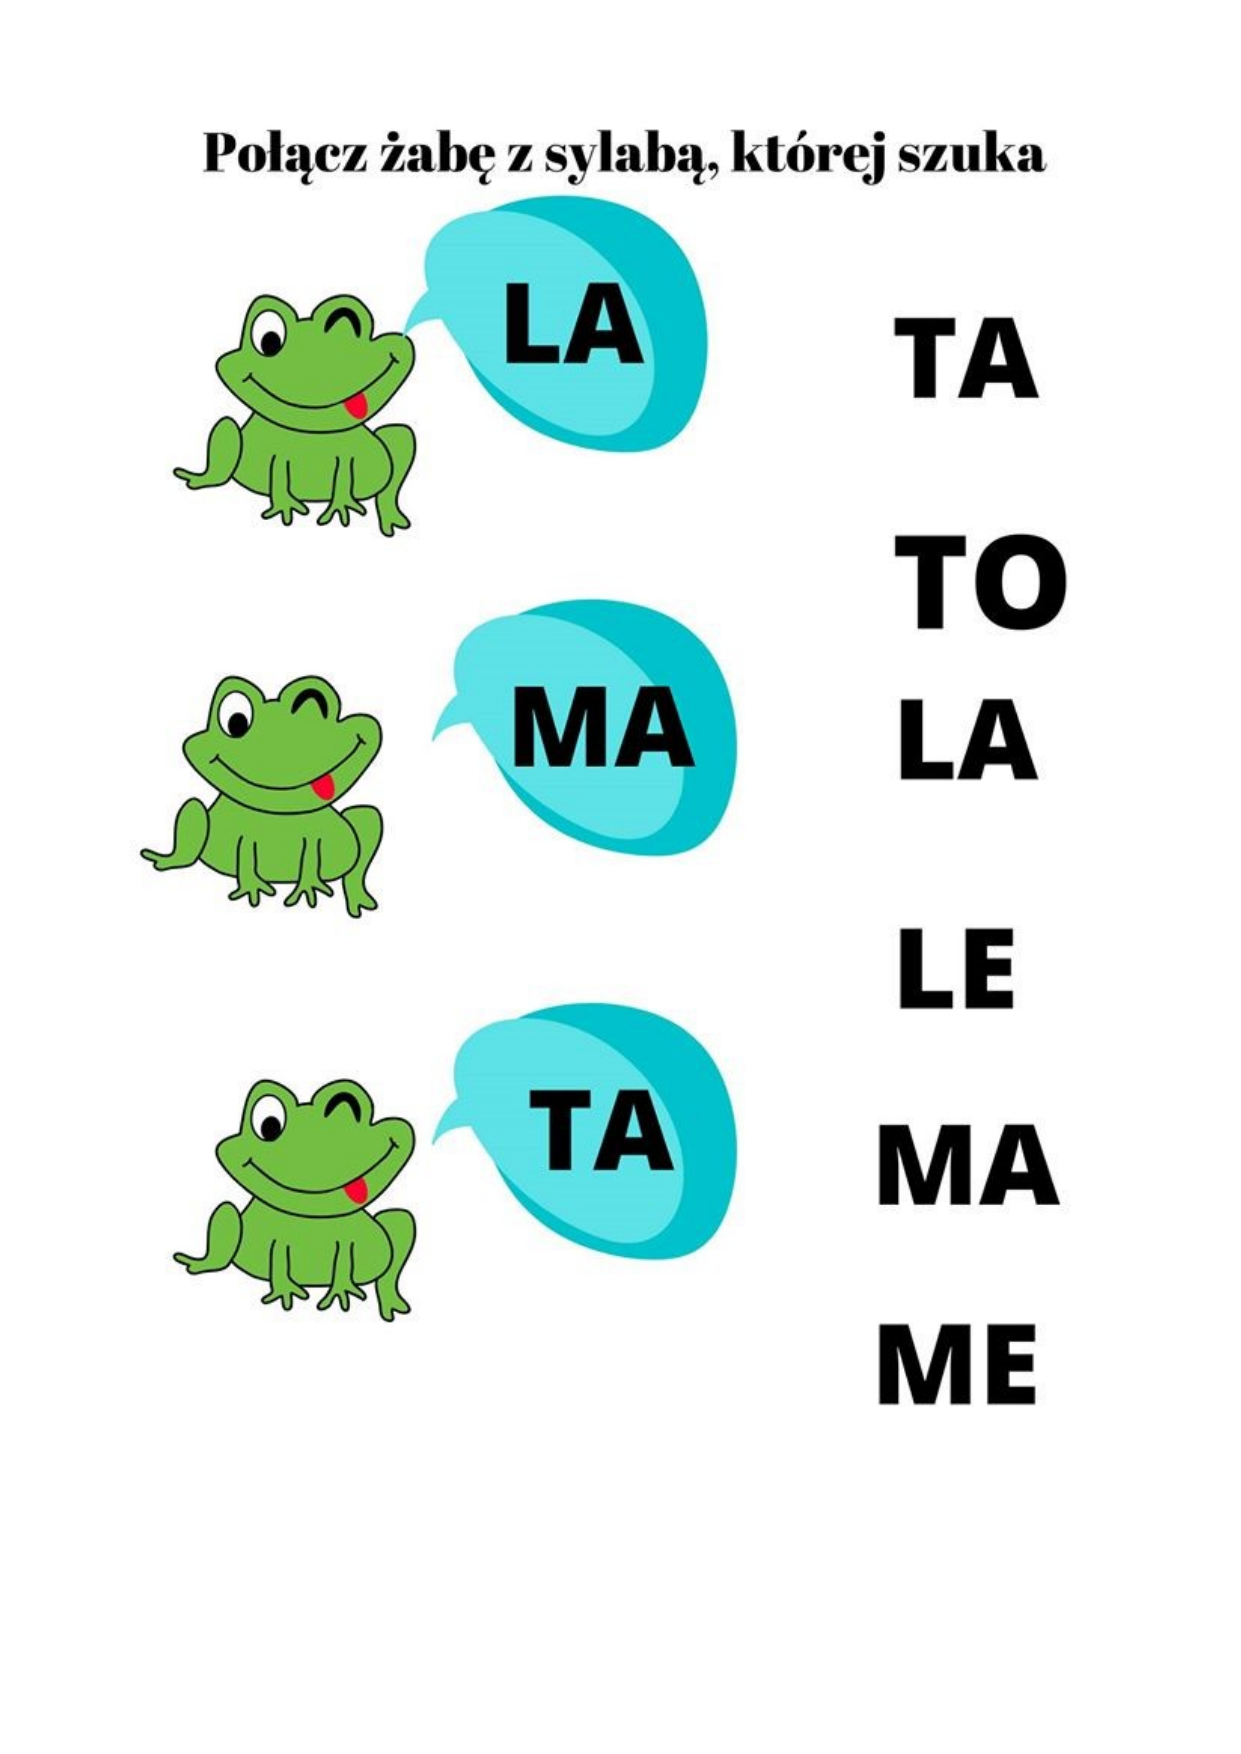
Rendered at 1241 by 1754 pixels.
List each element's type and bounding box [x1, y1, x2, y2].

picture [118, 118, 1123, 1473]
